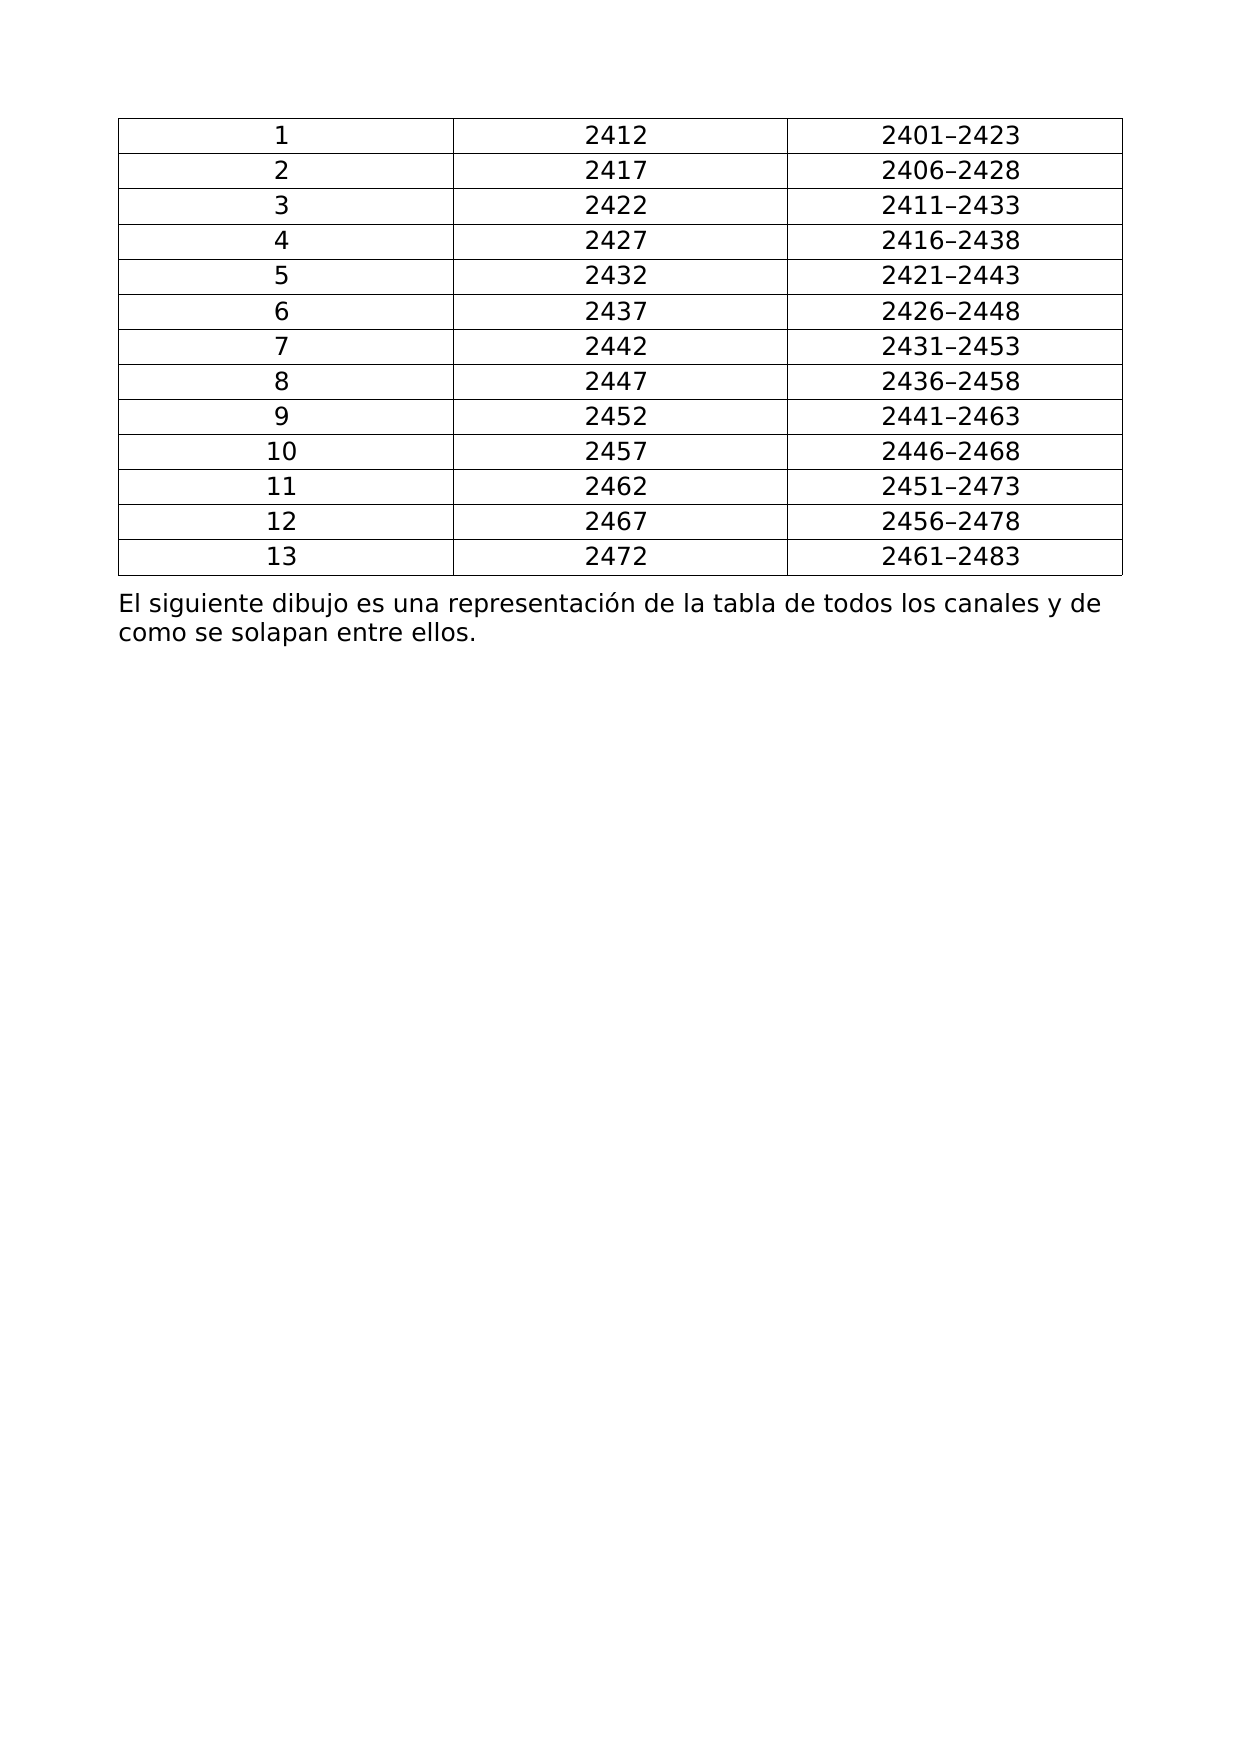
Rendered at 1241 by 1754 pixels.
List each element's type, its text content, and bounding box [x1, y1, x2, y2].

table_cell 2437 [454, 295, 787, 329]
table_cell 11 [119, 470, 453, 504]
table_cell 2431–2453 [788, 330, 1122, 364]
table_cell 2427 [454, 225, 787, 258]
table_cell 2412 [454, 119, 787, 153]
table_cell 2457 [454, 435, 787, 469]
table_cell 9 [119, 400, 453, 434]
table_cell 2411–2433 [788, 189, 1122, 223]
table_cell 7 [119, 330, 453, 364]
table_cell 2401–2423 [788, 119, 1122, 153]
table_cell 2406–2428 [788, 154, 1122, 188]
table_cell 2432 [454, 260, 787, 294]
table_cell 2446–2468 [788, 435, 1122, 469]
table_cell 2467 [454, 505, 787, 539]
table_cell 2436–2458 [788, 365, 1122, 399]
table_cell 2426–2448 [788, 295, 1122, 329]
table_cell 2422 [454, 189, 787, 223]
table_cell 2461–2483 [788, 540, 1122, 574]
table_cell 2451–2473 [788, 470, 1122, 504]
table_cell 6 [119, 295, 453, 329]
table_cell 4 [119, 225, 453, 258]
table_cell 2442 [454, 330, 787, 364]
table_cell 2462 [454, 470, 787, 504]
table_cell 12 [119, 505, 453, 539]
table_cell 2452 [454, 400, 787, 434]
table_cell 10 [119, 435, 453, 469]
table_cell 2472 [454, 540, 787, 574]
table_cell 2421–2443 [788, 260, 1122, 294]
table_cell 3 [119, 189, 453, 223]
table_cell 13 [119, 540, 453, 574]
table_cell 2416–2438 [788, 225, 1122, 258]
table_cell 2456–2478 [788, 505, 1122, 539]
table_cell 2 [119, 154, 453, 188]
table_cell 2447 [454, 365, 787, 399]
table_cell 2441–2463 [788, 400, 1122, 434]
table_cell 8 [119, 365, 453, 399]
table_cell 2417 [454, 154, 787, 188]
table_cell 5 [119, 260, 453, 294]
table_cell 1 [119, 119, 453, 153]
text El siguiente dibujo es una representación de la tabla de todos los canales y de como se solapan entre ellos. [118, 589, 1122, 648]
